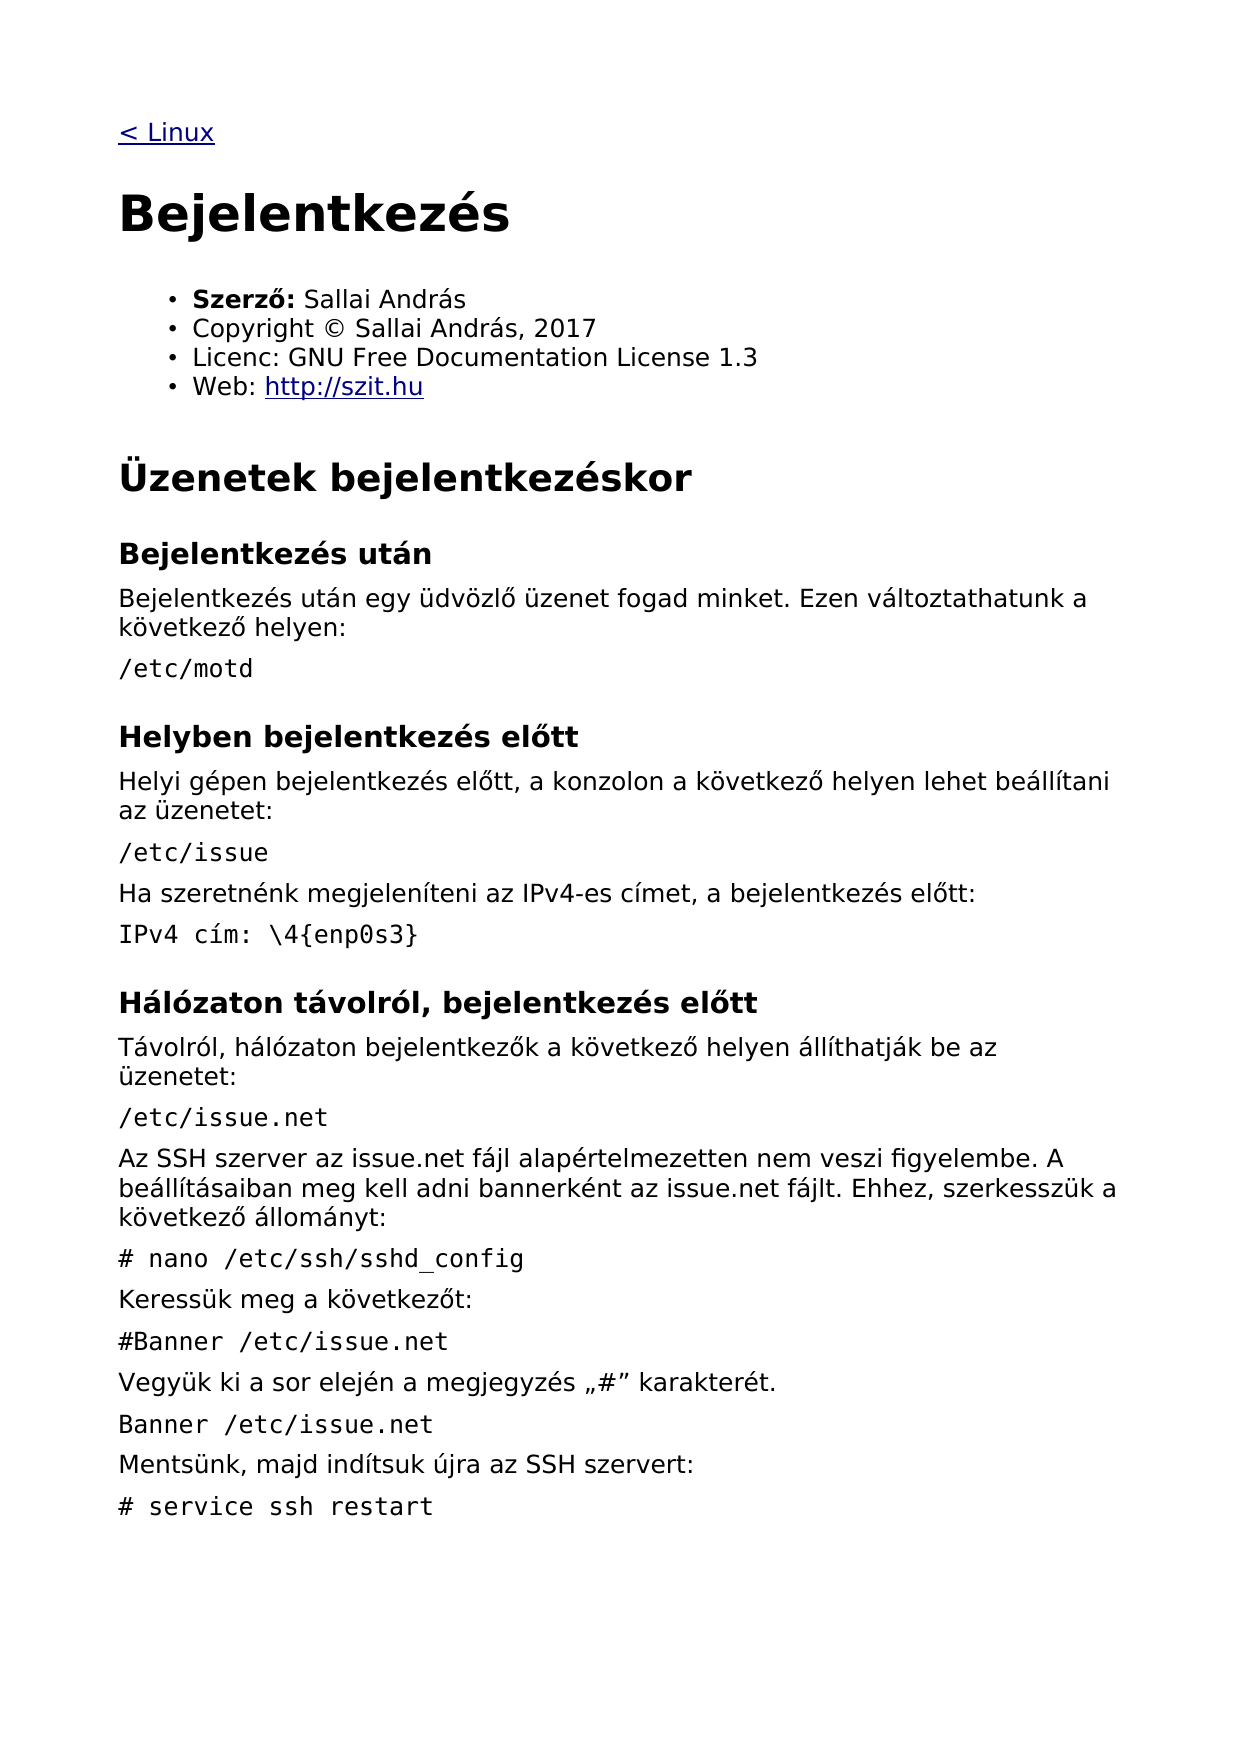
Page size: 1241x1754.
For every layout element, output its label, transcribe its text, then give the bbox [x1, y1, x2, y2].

subtitle Bejelentkezés [118, 185, 1122, 243]
text Helyi gépen bejelentkezés előtt, a konzolon a következő helyen lehet beállítani az üzenetet: [118, 767, 1122, 825]
text Az SSH szerver az issue.net fájl alapértelmezetten nem veszi figyelembe. A beállításaiban meg kell adni bannerként az issue.net fájlt. Ehhez, szerkesszük a következő állományt: [118, 1144, 1122, 1232]
text Mentsünk, majd indítsuk újra az SSH szervert: [118, 1451, 1122, 1480]
text IPv4 cím: \4{enp0s3} [118, 920, 1122, 949]
text < Linux [118, 118, 1122, 147]
list Szerző: Sallai András [177, 285, 1122, 314]
subtitle Üzenetek bejelentkezéskor [118, 456, 1122, 500]
text Ha szeretnénk megjeleníteni az IPv4-es címet, a bejelentkezés előtt: [118, 879, 1122, 908]
list Web: http://szit.hu [177, 372, 1122, 402]
text Vegyük ki a sor elején a megjegyzés „#” karakterét. [118, 1368, 1122, 1397]
text /etc/issue.net [118, 1104, 1122, 1133]
text #Banner /etc/issue.net [118, 1327, 1122, 1356]
text # nano /etc/ssh/sshd_config [118, 1244, 1122, 1274]
text Banner /etc/issue.net [118, 1410, 1122, 1439]
text Bejelentkezés után egy üdvözlő üzenet fogad minket. Ezen változtathatunk a következő helyen: [118, 584, 1122, 642]
subtitle Hálózaton távolról, bejelentkezés előtt [118, 986, 1122, 1020]
text Keressük meg a következőt: [118, 1286, 1122, 1315]
subtitle Helyben bejelentkezés előtt [118, 721, 1122, 754]
text # service ssh restart [118, 1492, 1122, 1522]
text /etc/motd [118, 654, 1122, 684]
list Licenc: GNU Free Documentation License 1.3 [177, 343, 1122, 372]
subtitle Bejelentkezés után [118, 537, 1122, 571]
list Copyright © Sallai András, 2017 [177, 314, 1122, 343]
text Távolról, hálózaton bejelentkezők a következő helyen állíthatják be az üzenetet: [118, 1033, 1122, 1091]
text /etc/issue [118, 838, 1122, 867]
